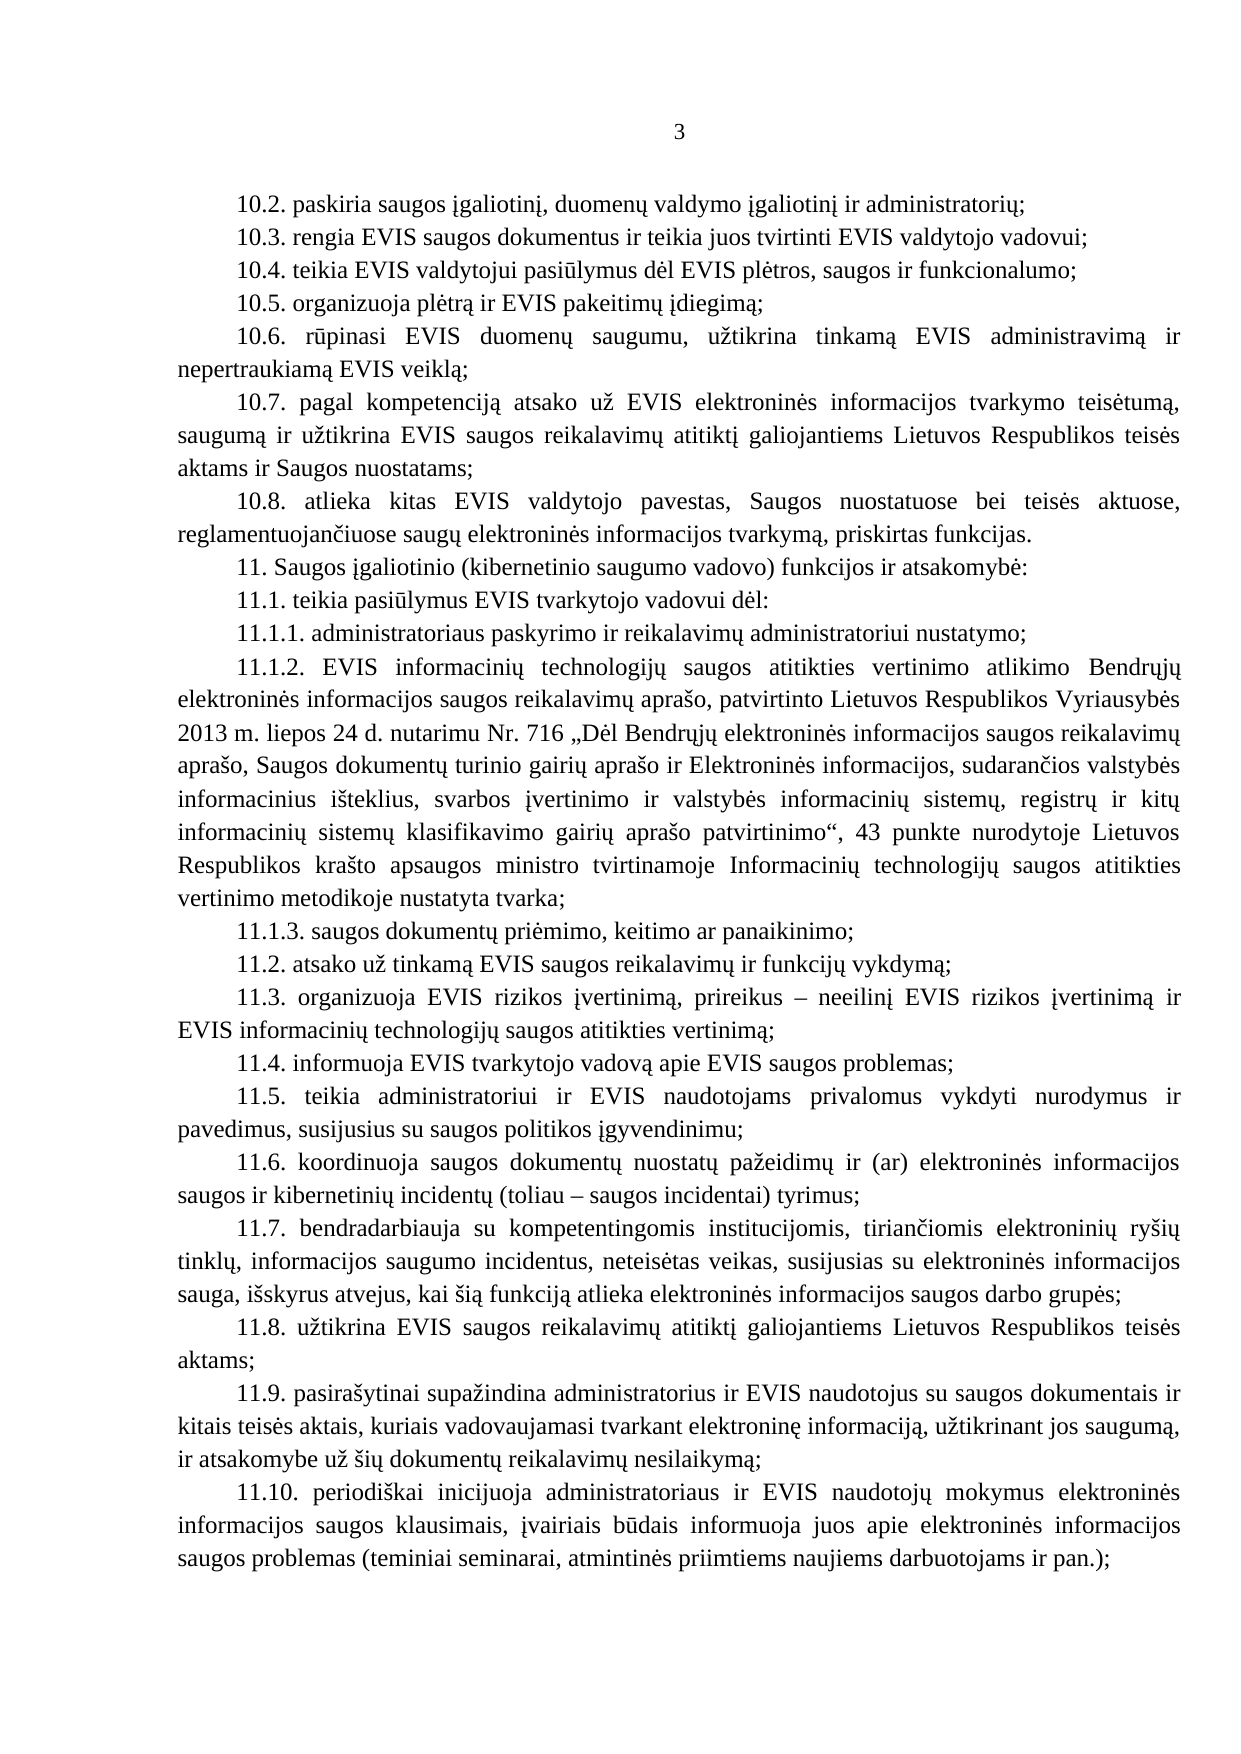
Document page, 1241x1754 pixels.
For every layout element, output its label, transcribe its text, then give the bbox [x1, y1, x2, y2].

text 11.7. bendradarbiauja su kompetentingomis institucijomis, tiriančiomis elektroninių ryšių tinklų, informacijos saugumo incidentus, neteisėtas veikas, susijusias su elektroninės informacijos sauga, išskyrus atvejus, kai šią funkciją atlieka elektroninės informacijos saugos darbo grupės; [177, 1213, 1181, 1308]
text 11.5. teikia administratoriui ir EVIS naudotojams privalomus vykdyti nurodymus ir pavedimus, susijusius su saugos politikos įgyvendinimu; [177, 1081, 1181, 1143]
text 11.3. organizuoja EVIS rizikos įvertinimą, prireikus – neeilinį EVIS rizikos įvertinimą ir EVIS informacinių technologijų saugos atitikties vertinimą; [177, 982, 1181, 1043]
text 10.2. paskiria saugos įgaliotinį, duomenų valdymo įgaliotinį ir administratorių; [177, 189, 1181, 218]
text 11.4. informuoja EVIS tvarkytojo vadovą apie EVIS saugos problemas; [177, 1048, 1181, 1077]
text 11.6. koordinuoja saugos dokumentų nuostatų pažeidimų ir (ar) elektroninės informacijos saugos ir kibernetinių incidentų (toliau – saugos incidentai) tyrimus; [177, 1147, 1181, 1209]
text 10.7. pagal kompetenciją atsako už EVIS elektroninės informacijos tvarkymo teisėtumą, saugumą ir užtikrina EVIS saugos reikalavimų atitiktį galiojantiems Lietuvos Respublikos teisės aktams ir Saugos nuostatams; [177, 387, 1181, 482]
text 10.5. organizuoja plėtrą ir EVIS pakeitimų įdiegimą; [177, 288, 1181, 317]
text 11.1.2. EVIS informacinių technologijų saugos atitikties vertinimo atlikimo Bendrųjų elektroninės informacijos saugos reikalavimų aprašo, patvirtinto Lietuvos Respublikos Vyriausybės 2013 m. liepos 24 d. nutarimu Nr. 716 „Dėl Bendrųjų elektroninės informacijos saugos reikalavimų aprašo, Saugos dokumentų turinio gairių aprašo ir Elektroninės informacijos, sudarančios valstybės informacinius išteklius, svarbos įvertinimo ir valstybės informacinių sistemų, registrų ir kitų informacinių sistemų klasifikavimo gairių aprašo patvirtinimo“, 43 punkte nurodytoje Lietuvos Respublikos krašto apsaugos ministro tvirtinamoje Informacinių technologijų saugos atitikties vertinimo metodikoje nustatyta tvarka; [177, 652, 1181, 911]
text 11.2. atsako už tinkamą EVIS saugos reikalavimų ir funkcijų vykdymą; [177, 949, 1181, 977]
text 11. Saugos įgaliotinio (kibernetinio saugumo vadovo) funkcijos ir atsakomybė: [177, 552, 1181, 581]
text 10.6. rūpinasi EVIS duomenų saugumu, užtikrina tinkamą EVIS administravimą ir nepertraukiamą EVIS veiklą; [177, 321, 1181, 383]
text 11.1.3. saugos dokumentų priėmimo, keitimo ar panaikinimo; [177, 916, 1181, 944]
text 11.9. pasirašytinai supažindina administratorius ir EVIS naudotojus su saugos dokumentais ir kitais teisės aktais, kuriais vadovaujamasi tvarkant elektroninę informaciją, užtikrinant jos saugumą, ir atsakomybe už šių dokumentų reikalavimų nesilaikymą; [177, 1378, 1181, 1473]
text 11.1. teikia pasiūlymus EVIS tvarkytojo vadovui dėl: [177, 586, 1181, 614]
text 10.4. teikia EVIS valdytojui pasiūlymus dėl EVIS plėtros, saugos ir funkcionalumo; [177, 255, 1181, 284]
text 10.3. rengia EVIS saugos dokumentus ir teikia juos tvirtinti EVIS valdytojo vadovui; [177, 222, 1181, 251]
text 11.8. užtikrina EVIS saugos reikalavimų atitiktį galiojantiems Lietuvos Respublikos teisės aktams; [177, 1312, 1181, 1374]
text 11.10. periodiškai inicijuoja administratoriaus ir EVIS naudotojų mokymus elektroninės informacijos saugos klausimais, įvairiais būdais informuoja juos apie elektroninės informacijos saugos problemas (teminiai seminarai, atmintinės priimtiems naujiems darbuotojams ir pan.); [177, 1477, 1181, 1572]
text 10.8. atlieka kitas EVIS valdytojo pavestas, Saugos nuostatuose bei teisės aktuose, reglamentuojančiuose saugų elektroninės informacijos tvarkymą, priskirtas funkcijas. [177, 486, 1181, 548]
text 11.1.1. administratoriaus paskyrimo ir reikalavimų administratoriui nustatymo; [177, 618, 1181, 647]
